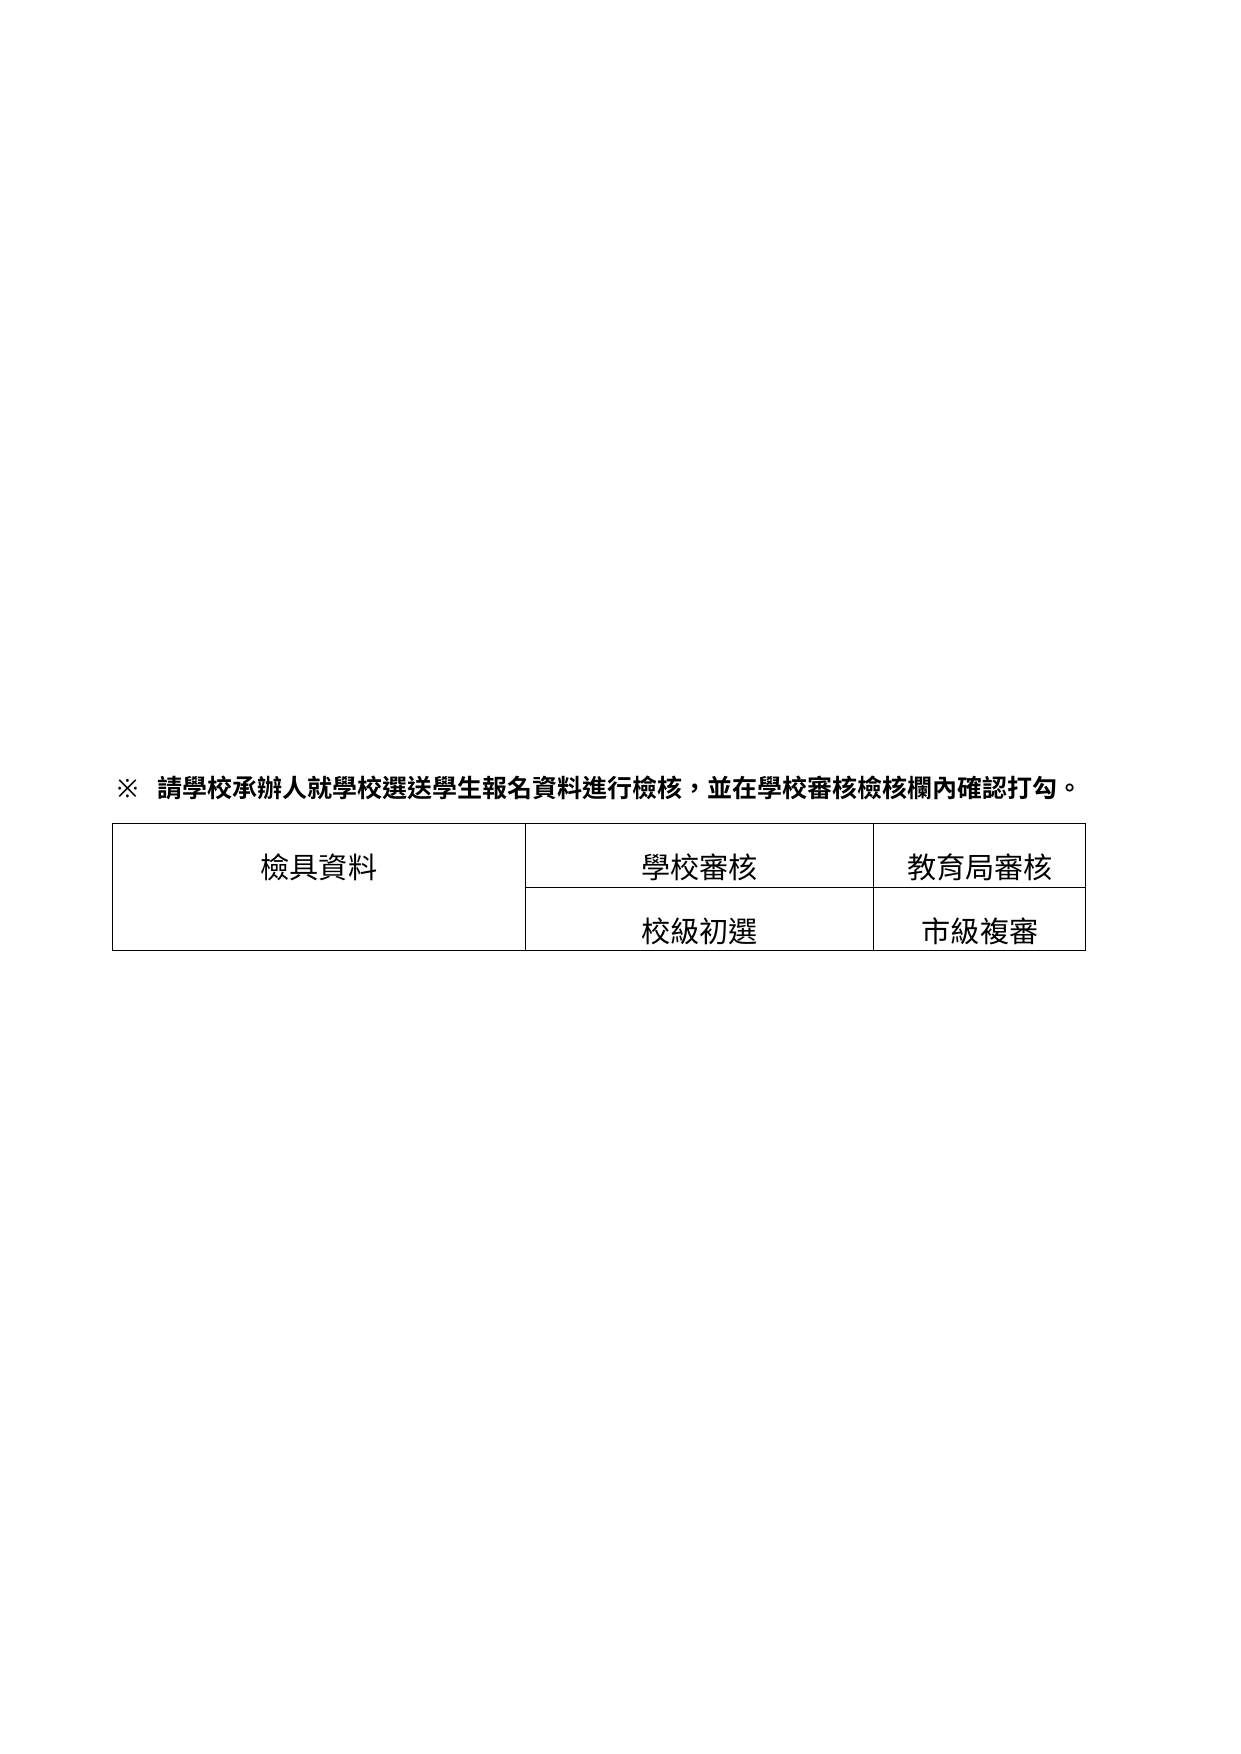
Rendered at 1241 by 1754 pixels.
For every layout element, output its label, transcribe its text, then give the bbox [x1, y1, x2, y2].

table_header 學校審核 [526, 824, 873, 887]
text ※ 請學校承辦人就學校選送學生報名資料進行檢核，並在學校審核檢核欄內確認打勾。 [112, 769, 1128, 805]
table_cell 校級初選 [526, 888, 873, 950]
table_header 教育局審核 [874, 824, 1085, 887]
table_cell 市級複審 [874, 888, 1085, 950]
table_header 檢具資料 [113, 824, 525, 950]
